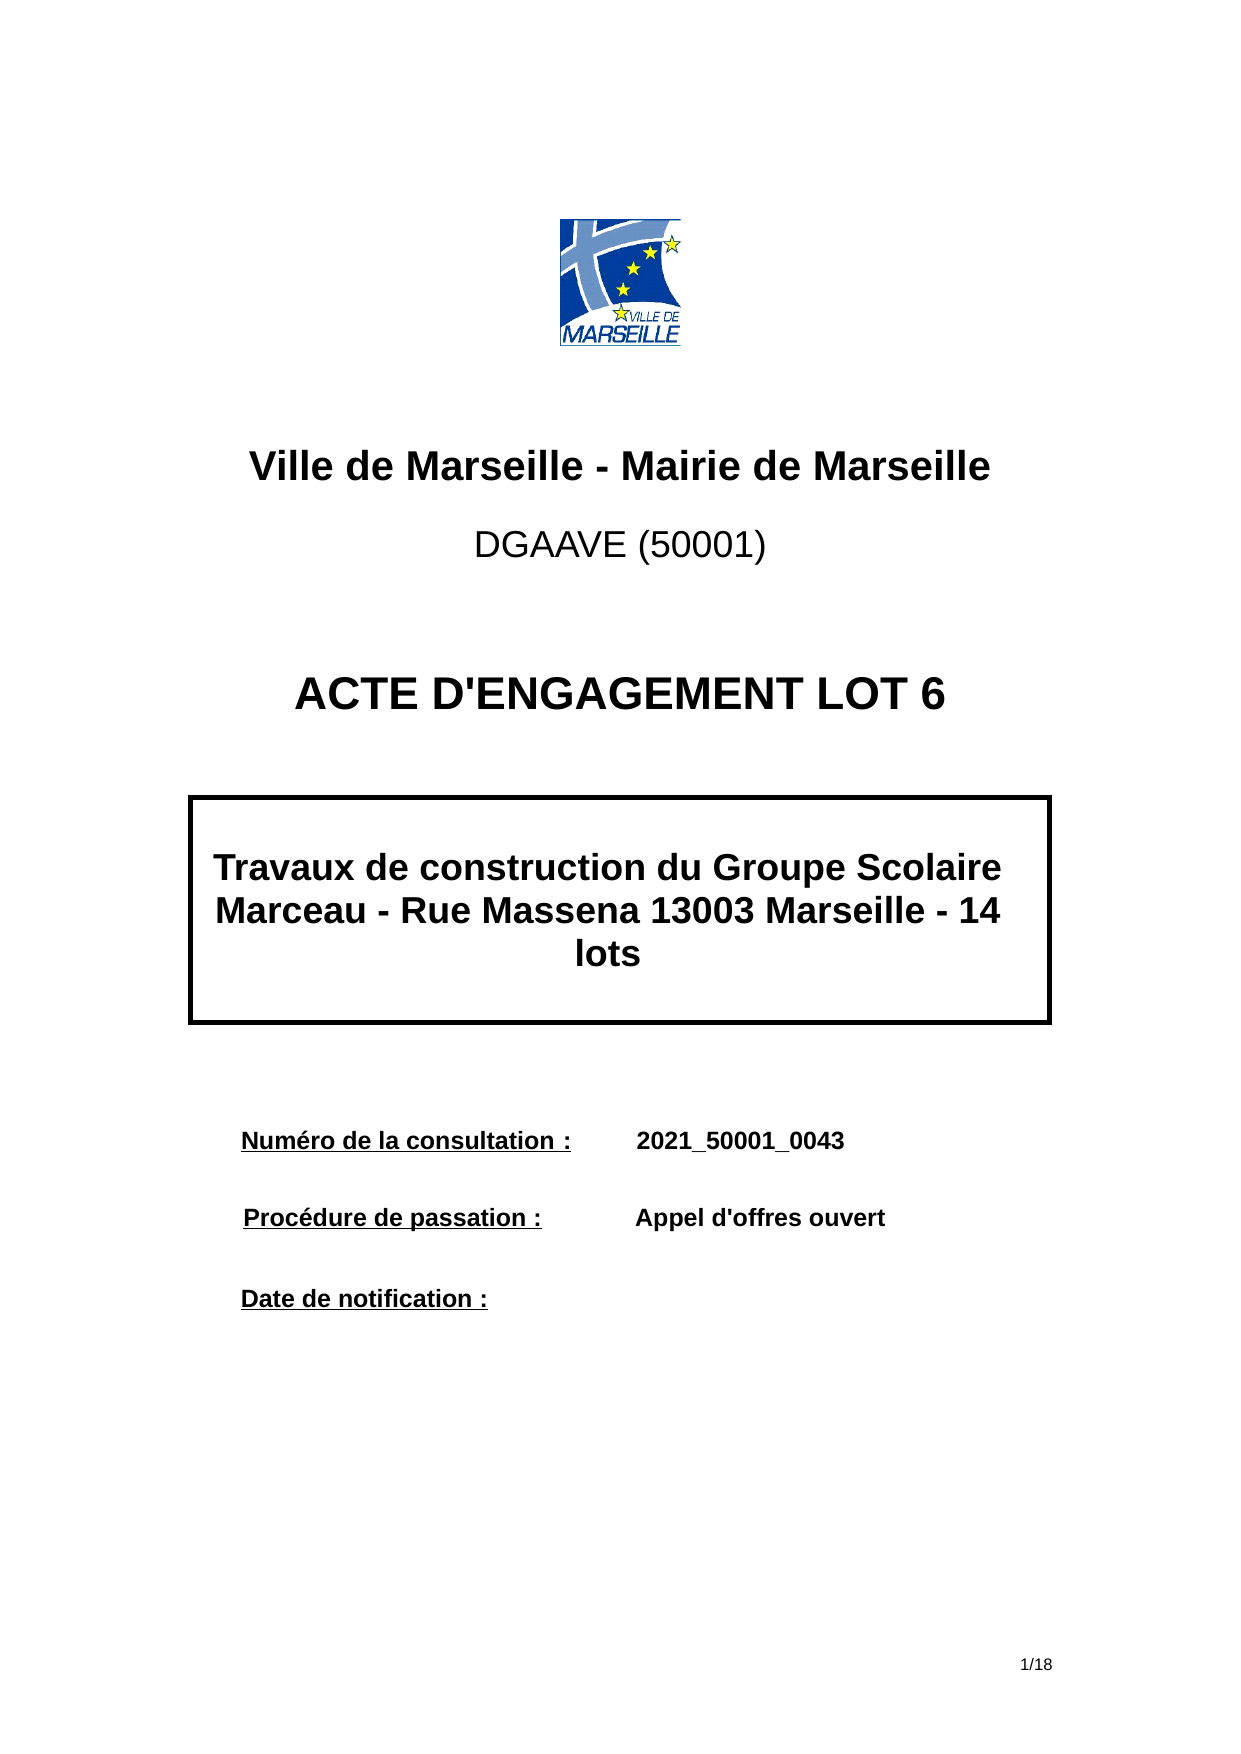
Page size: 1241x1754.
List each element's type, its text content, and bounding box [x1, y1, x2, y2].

text Date de notification : [241, 1284, 1052, 1313]
text Numéro de la consultation : 2021_50001_0043 [241, 1126, 1052, 1155]
text Ville de Marseille - Mairie de Marseille [188, 441, 1052, 489]
text Procédure de passation : Appel d'offres ouvert [243, 1203, 1052, 1231]
text Travaux de construction du Groupe Scolaire Marceau - Rue Massena 13003 Marseille - 14 lots [193, 838, 1047, 975]
text DGAAVE (50001) [188, 523, 1052, 566]
text ACTE D'ENGAGEMENT LOT 6 [188, 667, 1052, 719]
